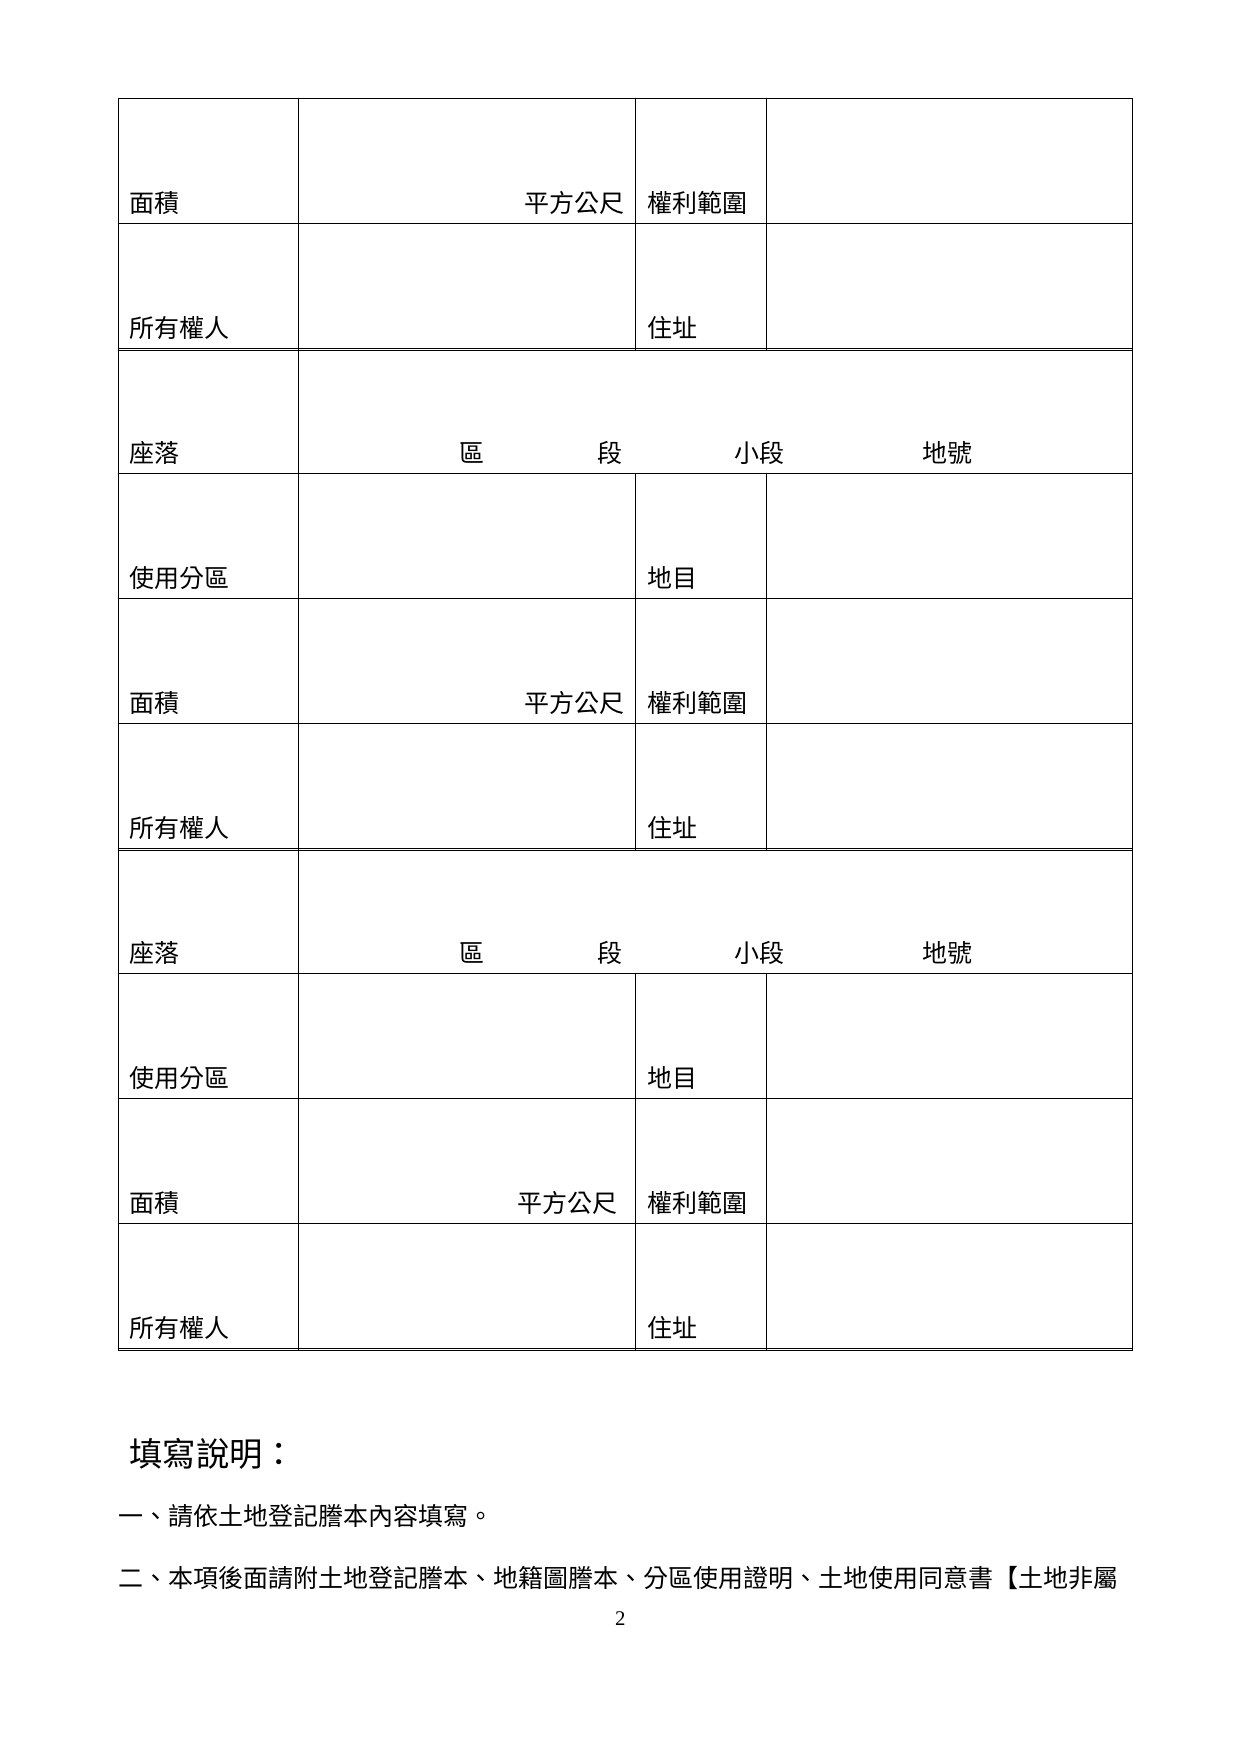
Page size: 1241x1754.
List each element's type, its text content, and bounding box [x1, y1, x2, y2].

table_cell [767, 1099, 1132, 1222]
table_cell [767, 474, 1132, 597]
table_cell 所有權人 [119, 1224, 298, 1347]
table_cell 權利範圍 [636, 99, 766, 222]
table_cell [299, 474, 635, 597]
table_cell 使用分區 [119, 474, 298, 597]
table_cell 座落 [119, 851, 298, 972]
table_cell 地目 [636, 974, 766, 1097]
table_cell 使用分區 [119, 974, 298, 1097]
table_cell 所有權人 [119, 224, 298, 347]
table_cell [767, 724, 1132, 847]
table_cell [767, 599, 1132, 722]
table_cell 所有權人 [119, 724, 298, 847]
table_cell 座落 [119, 351, 298, 472]
table_cell 地目 [636, 474, 766, 597]
table_cell [767, 99, 1132, 222]
text 一、請依土地登記謄本內容填寫。 [118, 1472, 1122, 1535]
table_cell [299, 974, 635, 1097]
table_cell [767, 974, 1132, 1097]
table_cell 面積 [119, 1099, 298, 1222]
table_cell [299, 724, 635, 847]
table_cell 區 段 小段 地號 [299, 351, 1132, 472]
table_cell 面積 [119, 99, 298, 222]
table_cell [767, 1224, 1132, 1347]
table_cell 住址 [636, 1224, 766, 1347]
table_cell [299, 224, 635, 347]
table_cell 權利範圍 [636, 1099, 766, 1222]
table_cell 填寫說明： [118, 1351, 1133, 1472]
table_cell 面積 [119, 599, 298, 722]
table_cell 平方公尺 [299, 599, 635, 722]
table_cell 區 段 小段 地號 [299, 851, 1132, 972]
text 二、本項後面請附土地登記謄本、地籍圖謄本、分區使用證明、土地使用同意書【土地非屬 [118, 1535, 1122, 1597]
table_cell 住址 [636, 724, 766, 847]
table_cell [299, 1224, 635, 1347]
table_cell 平方公尺 [299, 1099, 635, 1222]
table_cell 權利範圍 [636, 599, 766, 722]
table_cell 住址 [636, 224, 766, 347]
table_cell [767, 224, 1132, 347]
table_cell 平方公尺 [299, 99, 635, 222]
